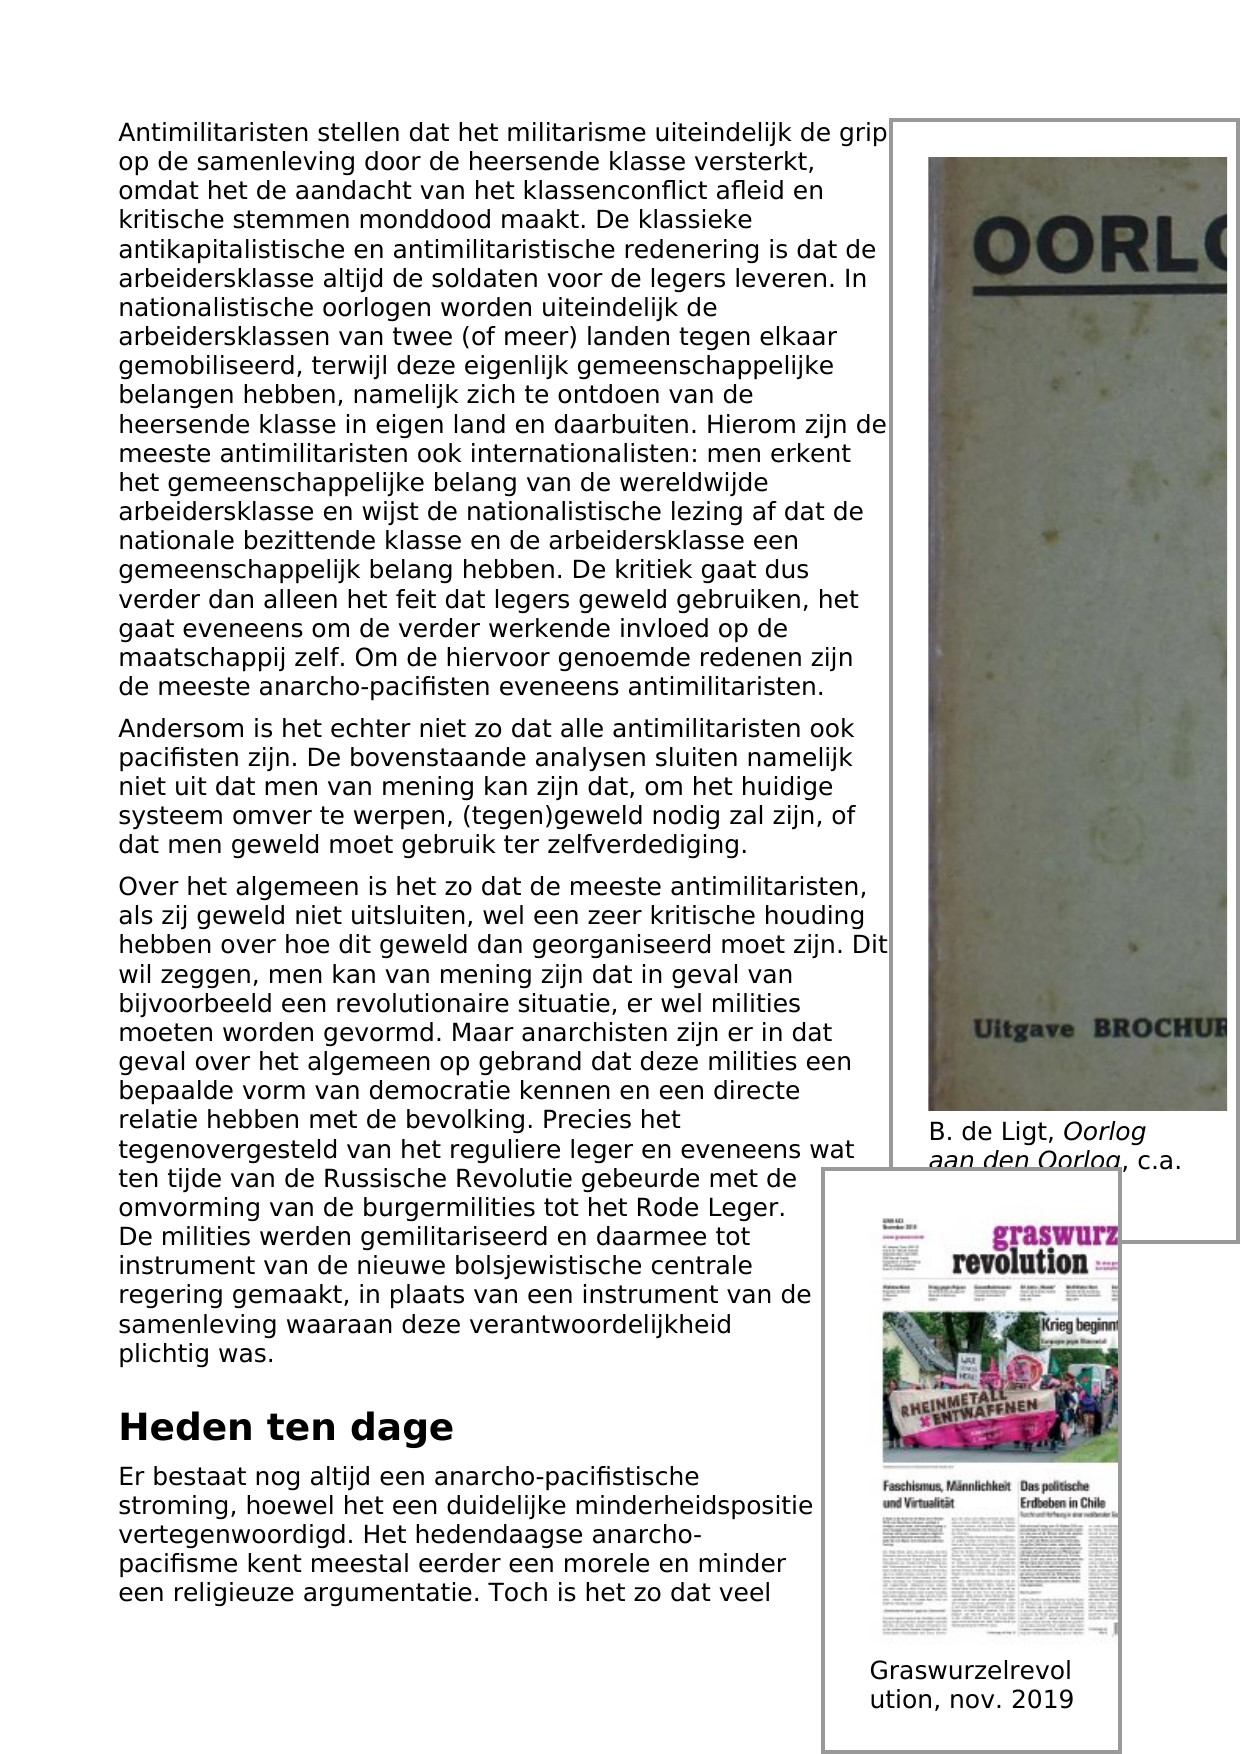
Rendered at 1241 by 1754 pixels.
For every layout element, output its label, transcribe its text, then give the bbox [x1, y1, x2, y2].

subtitle Heden ten dage [118, 1406, 821, 1449]
text Er bestaat nog altijd een anarcho-pacifistische stroming, hoewel het een duidelijke minderheidspositie vertegenwoordigd. Het hedendaagse anarcho-pacifisme kent meestal eerder een morele en minder een religieuze argumentatie. Toch is het zo dat veel [118, 1462, 821, 1608]
text Over het algemeen is het zo dat de meeste antimilitaristen, als zij geweld niet uitsluiten, wel een zeer kritische houding hebben over hoe dit geweld dan georganiseerd moet zijn. Dit wil zeggen, men kan van mening zijn dat in geval van bijvoorbeeld een revolutionaire situatie, er wel milities moeten worden gevormd. Maar anarchisten zijn er in dat geval over het algemeen op gebrand dat deze milities een bepaalde vorm van democratie kennen en een directe relatie hebben met de bevolking. Precies het tegenovergesteld van het reguliere leger en eveneens wat ten tijde van de Russische Revolutie gebeurde met de omvorming van de burgermilities tot het Rode Leger. De milities werden gemilitariseerd en daarmee tot instrument van de nieuwe bolsjewistische centrale regering gemaakt, in plaats van een instrument van de samenleving waaraan deze verantwoordelijkheid plichtig was. [118, 872, 889, 1368]
picture [928, 157, 1228, 1111]
text Antimilitaristen stellen dat het militarisme uiteindelijk de grip op de samenleving door de heersende klasse versterkt, omdat het de aandacht van het klassenconflict afleid en kritische stemmen monddood maakt. De klassieke antikapitalistische en antimilitaristische redenering is dat de arbeidersklasse altijd de soldaten voor de legers leveren. In nationalistische oorlogen worden uiteindelijk de arbeidersklassen van twee (of meer) landen tegen elkaar gemobiliseerd, terwijl deze eigenlijk gemeenschappelijke belangen hebben, namelijk zich te ontdoen van de heersende klasse in eigen land en daarbuiten. Hierom zijn de meeste antimilitaristen ook internationalisten: men erkent het gemeenschappelijke belang van de wereldwijde arbeidersklasse en wijst de nationalistische lezing af dat de nationale bezittende klasse en de arbeidersklasse een gemeenschappelijk belang hebben. De kritiek gaat dus verder dan alleen het feit dat legers geweld gebruiken, het gaat eveneens om de verder werkende invloed op de maatschappij zelf. Om de hiervoor genoemde redenen zijn de meeste anarcho-pacifisten eveneens antimilitaristen. [118, 118, 889, 701]
text Andersom is het echter niet zo dat alle antimilitaristen ook pacifisten zijn. De bovenstaande analysen sluiten namelijk niet uit dat men van mening kan zijn dat, om het huidige systeem omver te werpen, (tegen)geweld nodig zal zijn, of dat men geweld moet gebruik ter zelfverdediging. [118, 714, 889, 860]
picture [869, 1206, 1118, 1651]
table_header B. de Ligt, Oorlog aan den Oorlog, c.a. 1933 [893, 122, 1227, 1240]
table_header Graswurzelrevolution, nov. 2019 [834, 1171, 1118, 1750]
